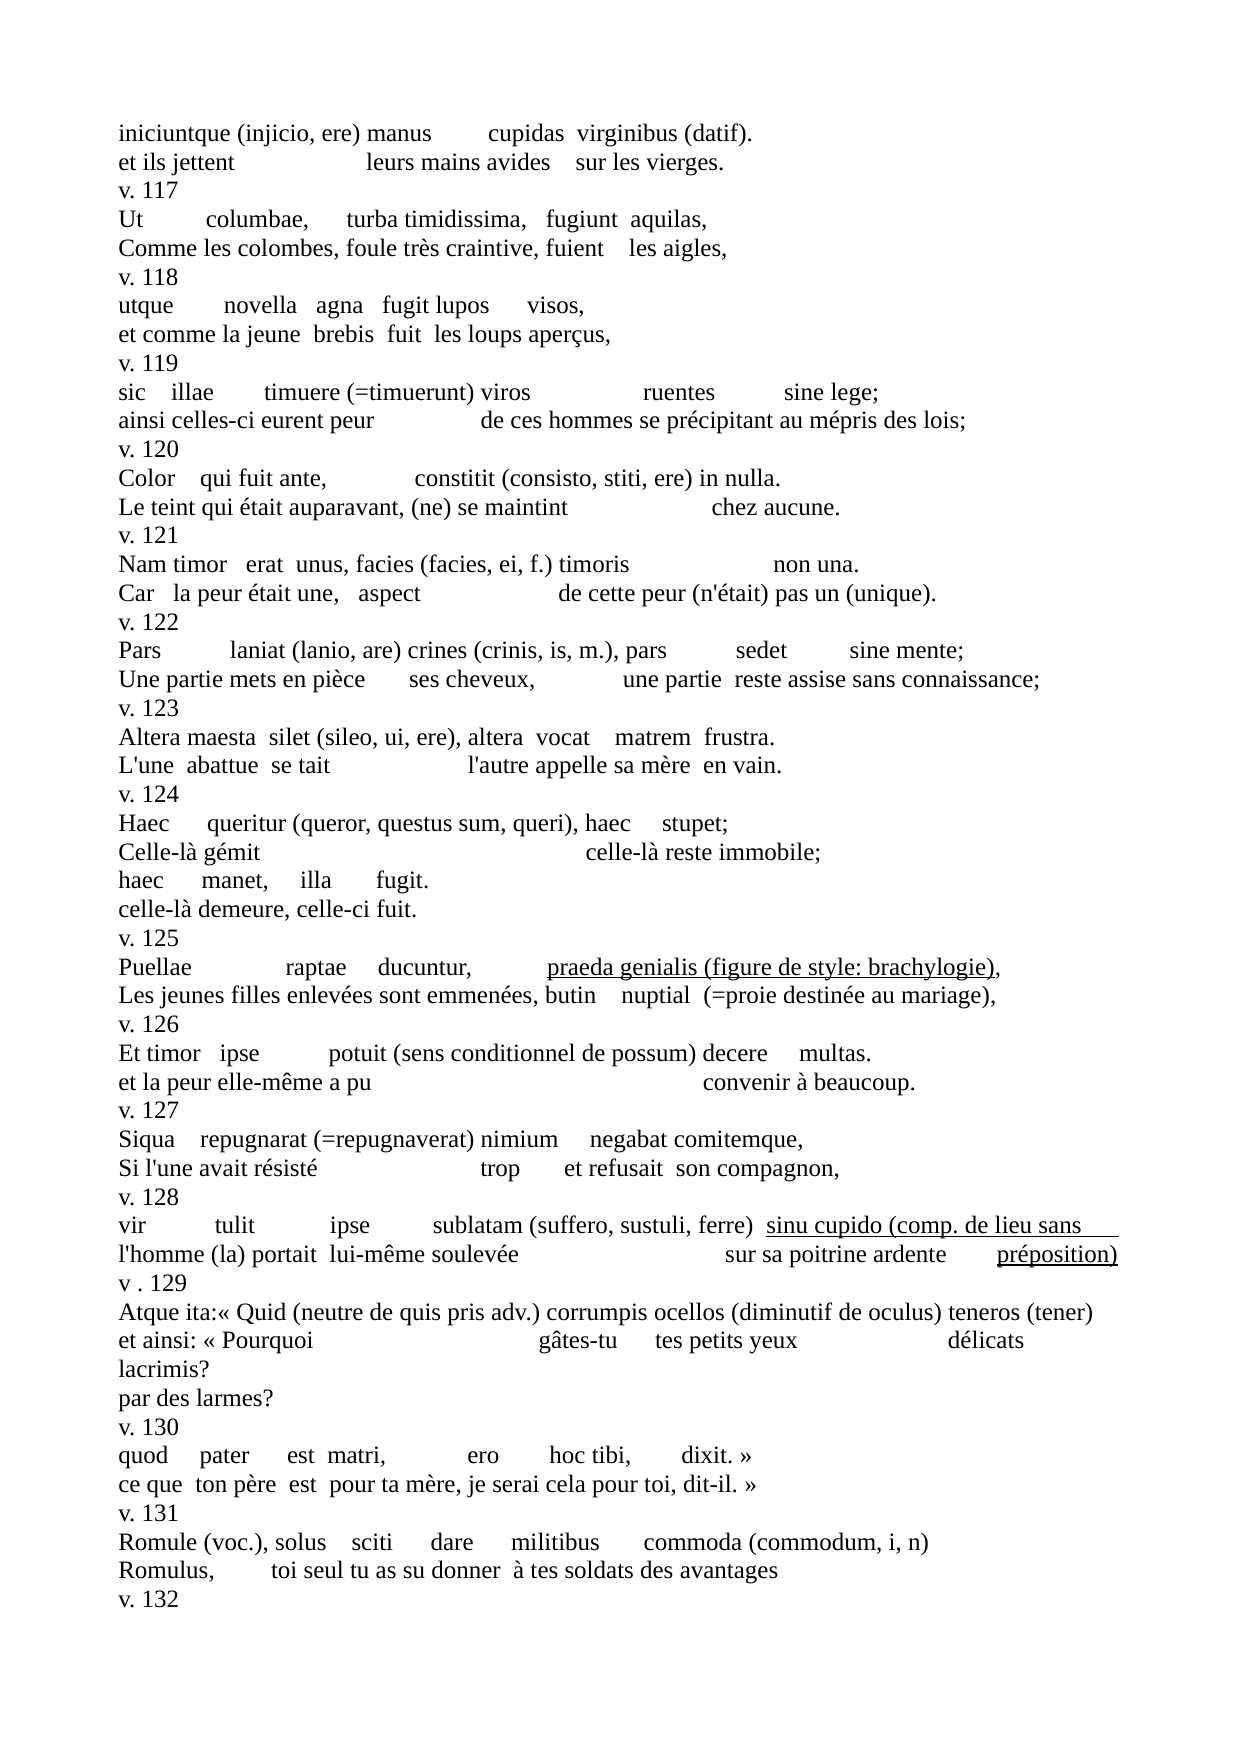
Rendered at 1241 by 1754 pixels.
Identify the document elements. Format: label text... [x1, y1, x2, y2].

text Car la peur était une, aspect de cette peur (n'était) pas un (unique). [118, 578, 1122, 607]
text Haec queritur (queror, questus sum, queri), haec stupet; [118, 808, 1122, 837]
text v. 124 [118, 779, 1122, 808]
text v. 131 [118, 1498, 1122, 1527]
text lacrimis? [118, 1354, 1122, 1383]
text et la peur elle-même a pu convenir à beaucoup. [118, 1067, 1122, 1096]
text sic illae timuere (=timuerunt) viros ruentes sine lege; [118, 377, 1122, 406]
text ce que ton père est pour ta mère, je serai cela pour toi, dit-il. » [118, 1469, 1122, 1498]
text Siqua repugnarat (=repugnaverat) nimium negabat comitemque, [118, 1124, 1122, 1153]
text v. 126 [118, 1009, 1122, 1038]
text celle-là demeure, celle-ci fuit. [118, 894, 1122, 923]
text Puellae raptae ducuntur, praeda genialis (figure de style: brachylogie), [118, 952, 1122, 981]
text Romule (voc.), solus sciti dare militibus commoda (commodum, i, n) [118, 1527, 1122, 1556]
text haec manet, illa fugit. [118, 866, 1122, 894]
text v. 122 [118, 607, 1122, 636]
text par des larmes? [118, 1383, 1122, 1412]
text v. 130 [118, 1412, 1122, 1441]
text v. 123 [118, 693, 1122, 722]
text Nam timor erat unus, facies (facies, ei, f.) timoris non una. [118, 549, 1122, 578]
text v. 121 [118, 521, 1122, 549]
text iniciuntque (injicio, ere) manus cupidas virginibus (datif). [118, 118, 1122, 147]
text vir tulit ipse sublatam (suffero, sustuli, ferre) sinu cupido (comp. de lieu sans [118, 1211, 1122, 1239]
text v. 128 [118, 1182, 1122, 1211]
text Et timor ipse potuit (sens conditionnel de possum) decere multas. [118, 1038, 1122, 1067]
text l'homme (la) portait lui-même soulevée sur sa poitrine ardente préposition) [118, 1239, 1122, 1268]
text Celle-là gémit celle-là reste immobile; [118, 837, 1122, 866]
text Comme les colombes, foule très craintive, fuient les aigles, [118, 233, 1122, 262]
text Pars laniat (lanio, are) crines (crinis, is, m.), pars sedet sine mente; [118, 636, 1122, 664]
text ainsi celles-ci eurent peur de ces hommes se précipitant au mépris des lois; [118, 406, 1122, 434]
text Color qui fuit ante, constitit (consisto, stiti, ere) in nulla. [118, 463, 1122, 492]
text v. 117 [118, 176, 1122, 204]
text Atque ita:« Quid (neutre de quis pris adv.) corrumpis ocellos (diminutif de oculus) teneros (tener) [118, 1297, 1122, 1326]
text Altera maesta silet (sileo, ui, ere), altera vocat matrem frustra. [118, 722, 1122, 751]
text et comme la jeune brebis fuit les loups aperçus, [118, 319, 1122, 348]
text v. 125 [118, 923, 1122, 952]
text Le teint qui était auparavant, (ne) se maintint chez aucune. [118, 492, 1122, 521]
text v. 119 [118, 348, 1122, 377]
text Ut columbae, turba timidissima, fugiunt aquilas, [118, 204, 1122, 233]
text et ainsi: « Pourquoi gâtes-tu tes petits yeux délicats [118, 1326, 1122, 1354]
text Les jeunes filles enlevées sont emmenées, butin nuptial (=proie destinée au mariage), [118, 981, 1122, 1009]
text et ils jettent leurs mains avides sur les vierges. [118, 147, 1122, 176]
text v . 129 [118, 1268, 1122, 1297]
text L'une abattue se tait l'autre appelle sa mère en vain. [118, 751, 1122, 779]
text quod pater est matri, ero hoc tibi, dixit. » [118, 1441, 1122, 1469]
text Romulus, toi seul tu as su donner à tes soldats des avantages [118, 1556, 1122, 1584]
text v. 132 [118, 1584, 1122, 1613]
text v. 118 [118, 262, 1122, 291]
text Une partie mets en pièce ses cheveux, une partie reste assise sans connaissance; [118, 664, 1122, 693]
text Si l'une avait résisté trop et refusait son compagnon, [118, 1153, 1122, 1182]
text v. 127 [118, 1096, 1122, 1124]
text utque novella agna fugit lupos visos, [118, 291, 1122, 319]
text v. 120 [118, 434, 1122, 463]
